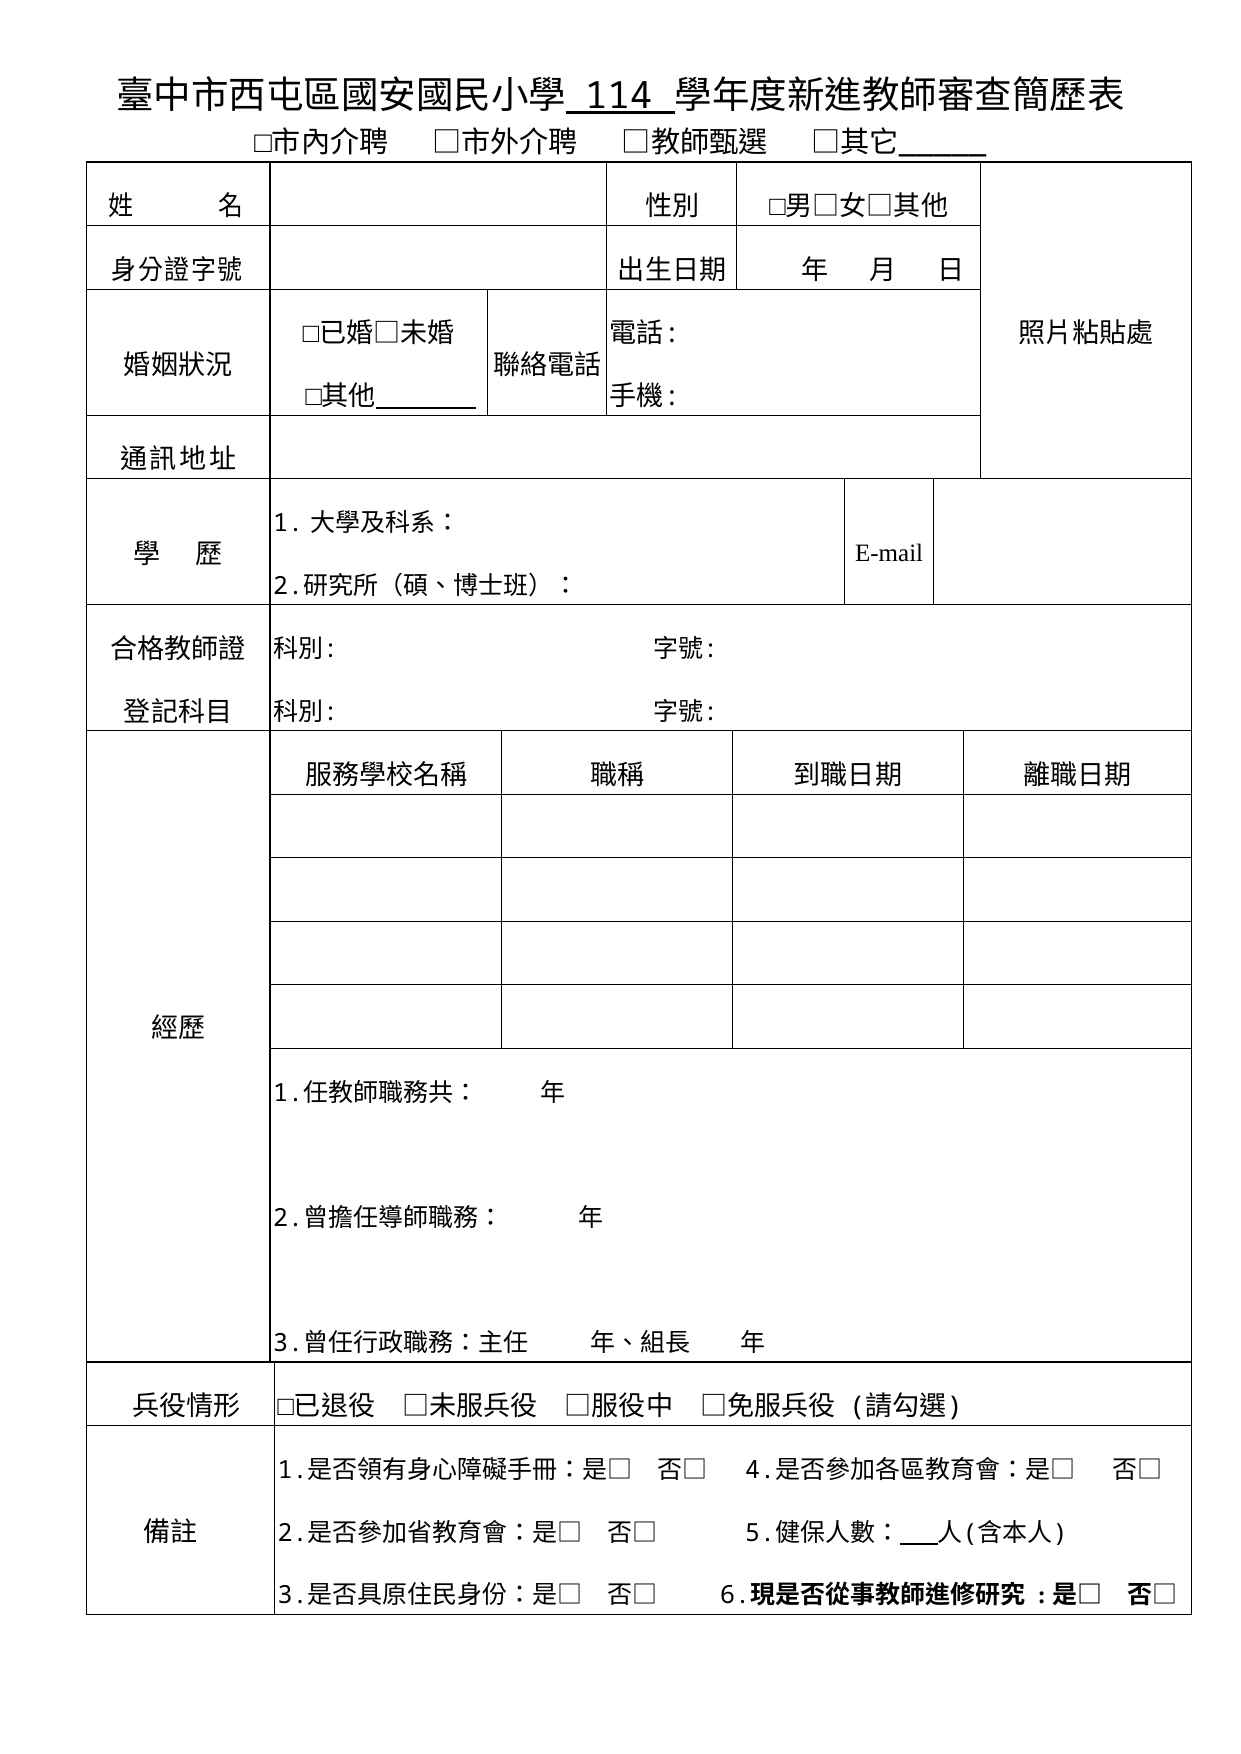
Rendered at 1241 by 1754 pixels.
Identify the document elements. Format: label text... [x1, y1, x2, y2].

table_cell 1.是否領有身心障礙手冊：是□ 否□ 4.是否參加各區教育會：是□ 否□ 2.是否參加省教育會：是□ 否□ 5.健保人數： 人(含本人) 3.是否具原住民身份：是□ 否□ 6.現是否從事教師進修研究 : 是□ 否□ [275, 1426, 1191, 1613]
table_cell 到職日期 [733, 731, 963, 794]
table_cell [964, 922, 1191, 984]
table_cell □已退役 □未服兵役 □服役中 □免服兵役 (請勾選) [275, 1363, 1191, 1425]
table_cell 合格教師證 登記科目 [87, 605, 269, 730]
table_cell 婚姻狀況 [87, 290, 269, 414]
table_cell 離職日期 [964, 731, 1191, 794]
table_cell [502, 922, 732, 984]
table_cell 年 月 日 [737, 226, 980, 288]
table_cell [271, 985, 501, 1048]
table_cell [733, 858, 963, 921]
table_cell [733, 985, 963, 1048]
table_cell 服務學校名稱 [271, 731, 501, 794]
table_cell [964, 858, 1191, 921]
table_cell 大學及科系： 2.研究所（碩、博士班）： [271, 479, 844, 604]
table_cell 聯絡電話 [488, 290, 606, 414]
table_cell □已婚□未婚 □其他 [271, 290, 487, 414]
table_cell 科別: 字號: 科別: 字號: [271, 605, 1191, 730]
table_cell [964, 985, 1191, 1048]
table_cell 經歷 [87, 731, 269, 1361]
table_cell [502, 795, 732, 857]
table_cell [934, 479, 1191, 604]
table_cell [271, 795, 501, 857]
table_cell [502, 858, 732, 921]
text 臺中市西屯區國安國民小學 114 學年度新進教師審查簡歷表 [89, 64, 1152, 119]
table_cell E-mail [845, 479, 933, 604]
table_cell 職稱 [502, 731, 732, 794]
table_cell 1.任教師職務共： 年 2.曾擔任導師職務： 年 3.曾任行政職務：主任 年、組長 年 [271, 1049, 1191, 1361]
table_cell 備註 [87, 1426, 274, 1613]
table_header 照片粘貼處 [981, 163, 1191, 478]
table_cell [964, 795, 1191, 857]
table_cell 學歷 [87, 479, 269, 604]
table_cell [733, 795, 963, 857]
table_cell [271, 226, 606, 288]
table_cell 電話: 手機: [607, 290, 980, 414]
table_cell [733, 922, 963, 984]
table_cell 通訊地址 [87, 416, 269, 478]
table_cell [271, 858, 501, 921]
table_cell [502, 985, 732, 1048]
table_cell [271, 922, 501, 984]
table_cell 出生日期 [607, 226, 736, 288]
text □市內介聘 □市外介聘 □教師甄選 □其它_____ [89, 119, 1152, 161]
table_cell 兵役情形 [87, 1363, 274, 1425]
table_header 姓 名 [87, 163, 269, 225]
table_header 性別 [607, 163, 736, 225]
table_header □男□女□其他 [737, 163, 980, 225]
table_cell 身分證字號 [87, 226, 269, 288]
table_cell [271, 416, 980, 478]
table_header [271, 163, 606, 225]
